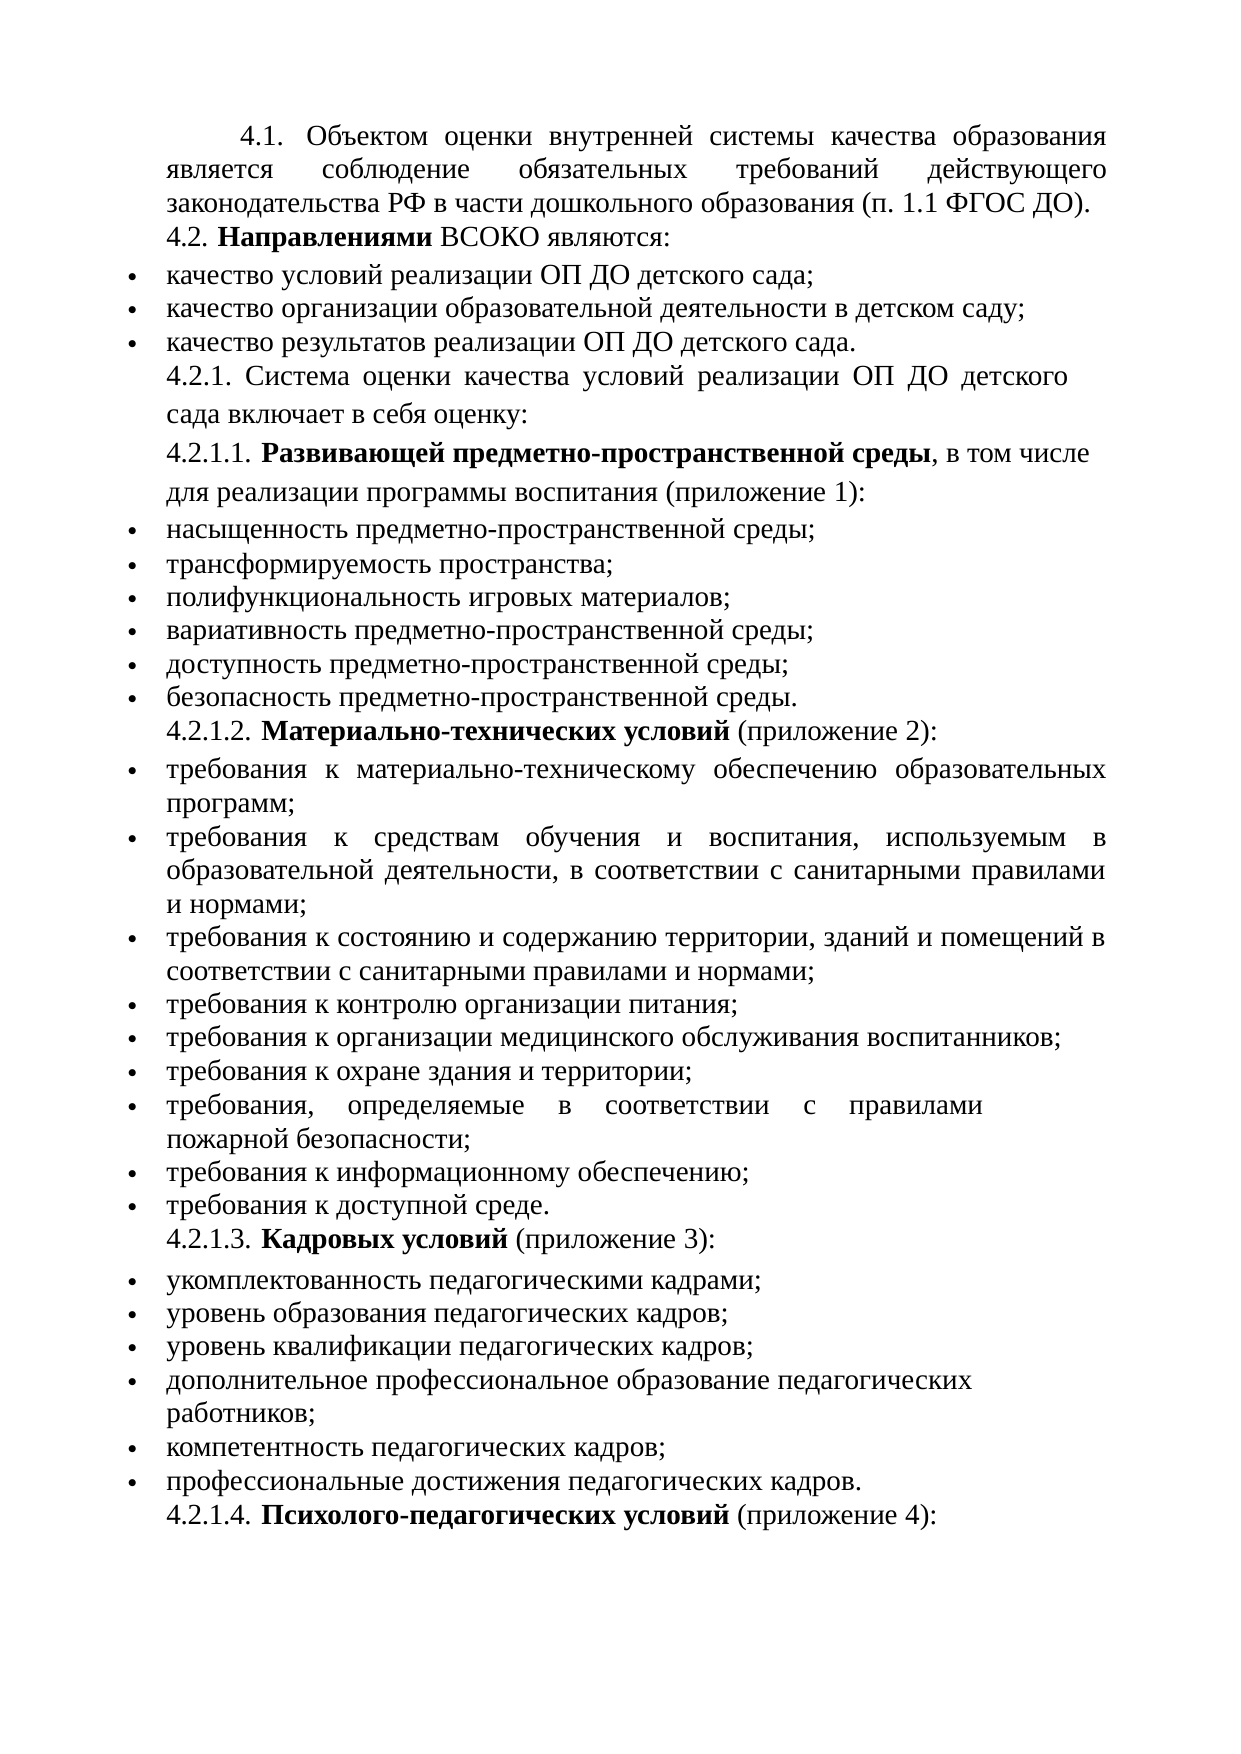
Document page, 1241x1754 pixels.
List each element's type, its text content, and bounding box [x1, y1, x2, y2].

list Развивающей предметно-пространственной среды, в том числе для реализации программы воспитания (приложение 1): [166, 435, 1107, 507]
list Объектом оценки внутренней системы качества образования является соблюдение обязательных требований действующего законодательства РФ в части дошкольного образования (п. 1.1 ФГОС ДО). [166, 118, 1107, 219]
list Система оценки качества условий реализации ОП ДО детского сада включает в себя оценку: [166, 358, 1106, 430]
list доступность предметно-пространственной среды; [129, 646, 1122, 680]
list Психолого-педагогических условий (приложение 4): [166, 1497, 1122, 1530]
list качество результатов реализации ОП ДО детского сада. [129, 324, 1122, 358]
list трансформируемость пространства; [129, 546, 1122, 579]
list качество условий реализации ОП ДО детского сада; [129, 257, 1122, 291]
list уровень образования педагогических кадров; [129, 1296, 1122, 1329]
list полифункциональность игровых материалов; [129, 579, 1122, 613]
list вариативность предметно-пространственной среды; [129, 613, 1122, 646]
list насыщенность предметно-пространственной среды; [129, 512, 1122, 546]
list требования к материально-техническому обеспечению образовательных программ; [129, 752, 1107, 819]
list дополнительное профессиональное образование педагогических работников; [129, 1363, 1122, 1430]
list требования, определяемые в соответствии с правилами пожарной безопасности; [129, 1087, 1106, 1154]
list требования к организации медицинского обслуживания воспитанников; [129, 1020, 1122, 1054]
list требования к информационному обеспечению; [129, 1154, 1122, 1188]
list требования к доступной среде. [129, 1188, 1122, 1221]
list Материально-технических условий (приложение 2): [166, 713, 1122, 747]
list безопасность предметно-пространственной среды. [129, 680, 1122, 713]
list профессиональные достижения педагогических кадров. [129, 1463, 1122, 1497]
list укомплектованность педагогическими кадрами; [129, 1262, 1122, 1295]
list компетентность педагогических кадров; [129, 1430, 1122, 1463]
list уровень квалификации педагогических кадров; [129, 1329, 1122, 1363]
list Кадровых условий (приложение 3): [166, 1221, 1122, 1255]
list требования к средствам обучения и воспитания, используемым в образовательной деятельности, в соответствии с санитарными правилами и нормами; [129, 819, 1106, 919]
list требования к состоянию и содержанию территории, зданий и помещений в соответствии с санитарными правилами и нормами; [129, 919, 1106, 987]
list Направлениями ВСОКО являются: [166, 219, 1122, 252]
list требования к контролю организации питания; [129, 987, 1122, 1020]
list качество организации образовательной деятельности в детском саду; [129, 291, 1122, 324]
list требования к охране здания и территории; [129, 1054, 1122, 1087]
